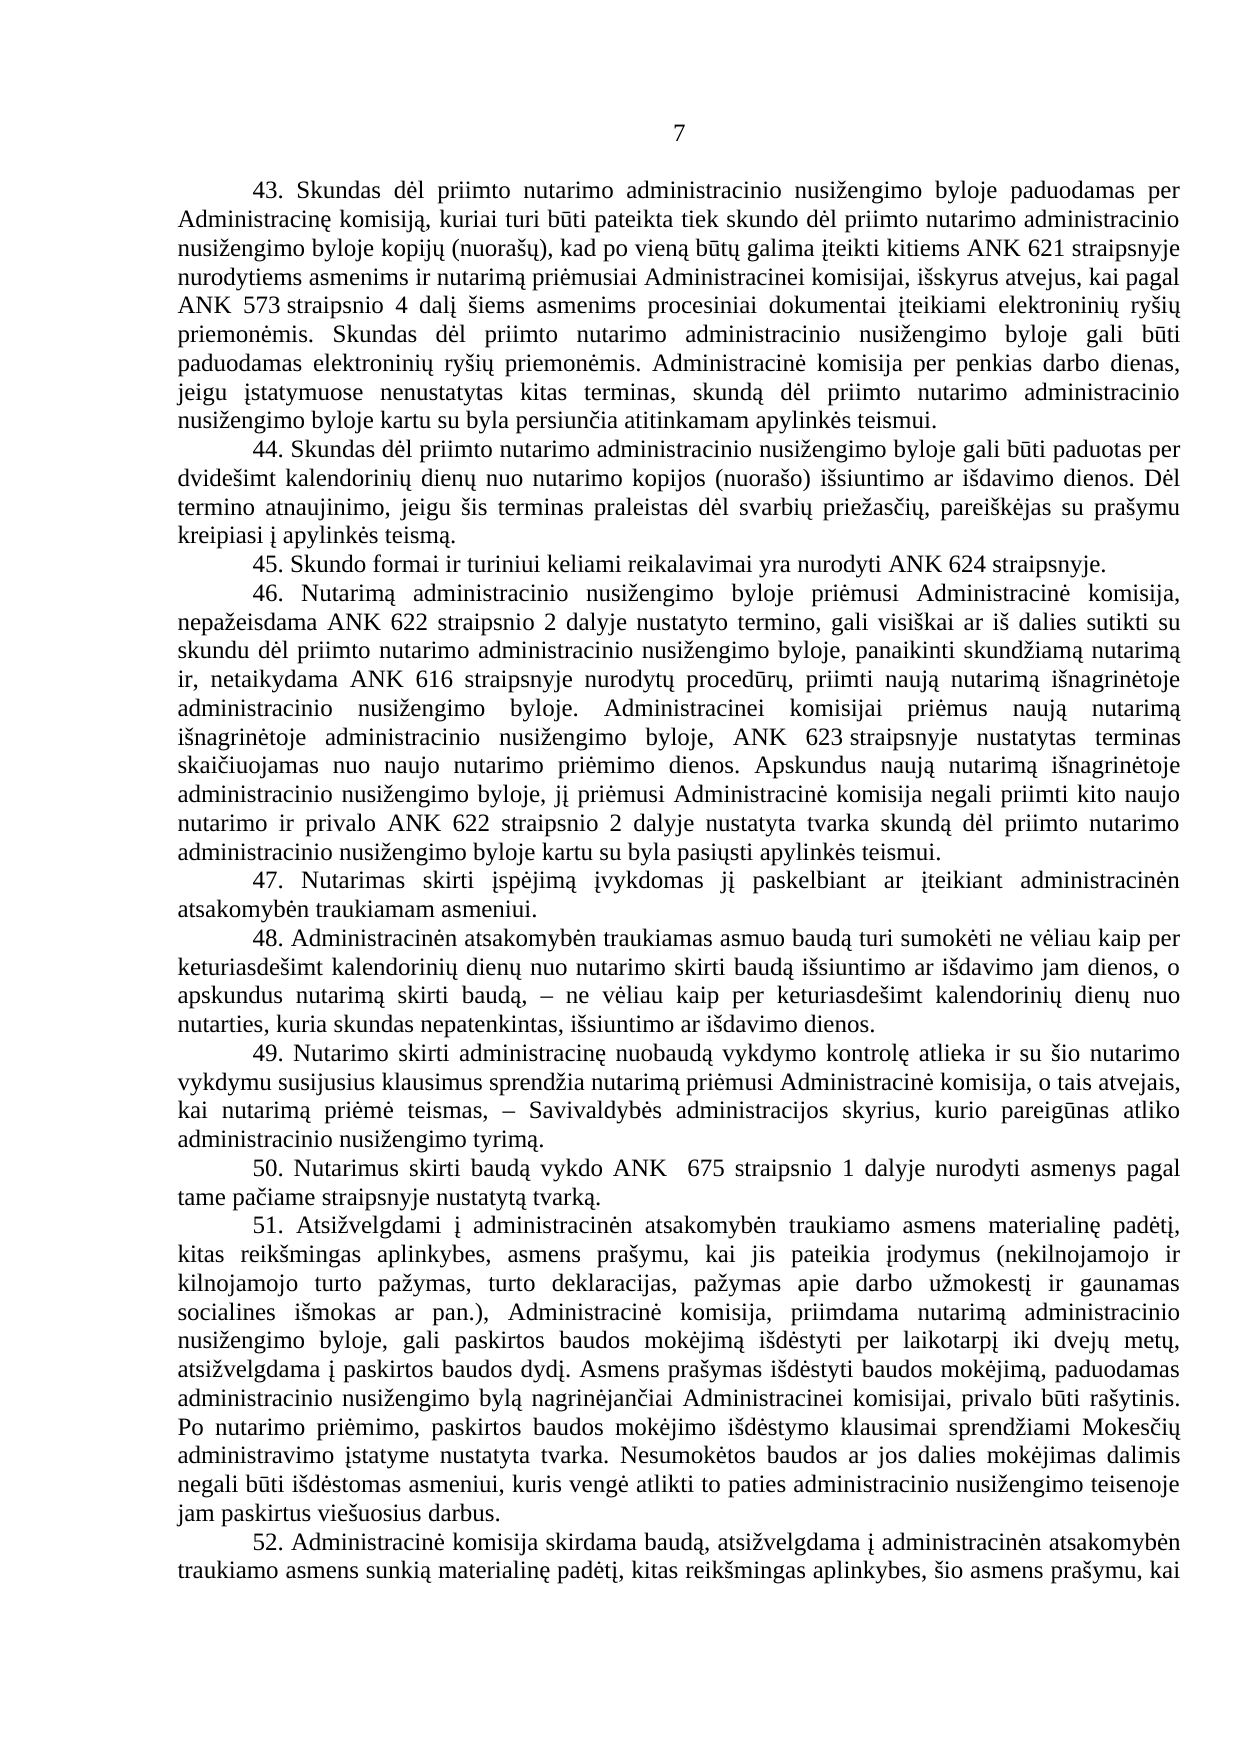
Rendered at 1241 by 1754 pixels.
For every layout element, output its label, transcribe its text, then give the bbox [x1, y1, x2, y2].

text 47. Nutarimas skirti įspėjimą įvykdomas jį paskelbiant ar įteikiant administracinėn atsakomybėn traukiamam asmeniui. [177, 866, 1181, 923]
text 45. Skundo formai ir turiniui keliami reikalavimai yra nurodyti ANK 624 straipsnyje. [177, 549, 1181, 578]
text 49. Nutarimo skirti administracinę nuobaudą vykdymo kontrolę atlieka ir su šio nutarimo vykdymu susijusius klausimus sprendžia nutarimą priėmusi Administracinė komisija, o tais atvejais, kai nutarimą priėmė teismas, – Savivaldybės administracijos skyrius, kurio pareigūnas atliko administracinio nusižengimo tyrimą. [177, 1038, 1181, 1153]
text 52. Administracinė komisija skirdama baudą, atsižvelgdama į administracinėn atsakomybėn traukiamo asmens sunkią materialinę padėtį, kitas reikšmingas aplinkybes, šio asmens prašymu, kai [177, 1527, 1181, 1584]
text 43. Skundas dėl priimto nutarimo administracinio nusižengimo byloje paduodamas per Administracinę komisiją, kuriai turi būti pateikta tiek skundo dėl priimto nutarimo administracinio nusižengimo byloje kopijų (nuorašų), kad po vieną būtų galima įteikti kitiems ANK 621 straipsnyje nurodytiems asmenims ir nutarimą priėmusiai Administracinei komisijai, išskyrus atvejus, kai pagal ANK 573 straipsnio 4 dalį šiems asmenims procesiniai dokumentai įteikiami elektroninių ryšių priemonėmis. Skundas dėl priimto nutarimo administracinio nusižengimo byloje gali būti paduodamas elektroninių ryšių priemonėmis. Administracinė komisija per penkias darbo dienas, jeigu įstatymuose nenustatytas kitas terminas, skundą dėl priimto nutarimo administracinio nusižengimo byloje kartu su byla persiunčia atitinkamam apylinkės teismui. [177, 176, 1181, 434]
text 46. Nutarimą administracinio nusižengimo byloje priėmusi Administracinė komisija, nepažeisdama ANK 622 straipsnio 2 dalyje nustatyto termino, gali visiškai ar iš dalies sutikti su skundu dėl priimto nutarimo administracinio nusižengimo byloje, panaikinti skundžiamą nutarimą ir, netaikydama ANK 616 straipsnyje nurodytų procedūrų, priimti naują nutarimą išnagrinėtoje administracinio nusižengimo byloje. Administracinei komisijai priėmus naują nutarimą išnagrinėtoje administracinio nusižengimo byloje, ANK 623 straipsnyje nustatytas terminas skaičiuojamas nuo naujo nutarimo priėmimo dienos. Apskundus naują nutarimą išnagrinėtoje administracinio nusižengimo byloje, jį priėmusi Administracinė komisija negali priimti kito naujo nutarimo ir privalo ANK 622 straipsnio 2 dalyje nustatyta tvarka skundą dėl priimto nutarimo administracinio nusižengimo byloje kartu su byla pasiųsti apylinkės teismui. [177, 578, 1181, 866]
text 50. Nutarimus skirti baudą vykdo ANK 675 straipsnio 1 dalyje nurodyti asmenys pagal tame pačiame straipsnyje nustatytą tvarką. [177, 1153, 1181, 1211]
text 48. Administracinėn atsakomybėn traukiamas asmuo baudą turi sumokėti ne vėliau kaip per keturiasdešimt kalendorinių dienų nuo nutarimo skirti baudą išsiuntimo ar išdavimo jam dienos, o apskundus nutarimą skirti baudą, – ne vėliau kaip per keturiasdešimt kalendorinių dienų nuo nutarties, kuria skundas nepatenkintas, išsiuntimo ar išdavimo dienos. [177, 923, 1181, 1038]
text 51. Atsižvelgdami į administracinėn atsakomybėn traukiamo asmens materialinę padėtį, kitas reikšmingas aplinkybes, asmens prašymu, kai jis pateikia įrodymus (nekilnojamojo ir kilnojamojo turto pažymas, turto deklaracijas, pažymas apie darbo užmokestį ir gaunamas socialines išmokas ar pan.), Administracinė komisija, priimdama nutarimą administracinio nusižengimo byloje, gali paskirtos baudos mokėjimą išdėstyti per laikotarpį iki dvejų metų, atsižvelgdama į paskirtos baudos dydį. Asmens prašymas išdėstyti baudos mokėjimą, paduodamas administracinio nusižengimo bylą nagrinėjančiai Administracinei komisijai, privalo būti rašytinis. Po nutarimo priėmimo, paskirtos baudos mokėjimo išdėstymo klausimai sprendžiami Mokesčių administravimo įstatyme nustatyta tvarka. Nesumokėtos baudos ar jos dalies mokėjimas dalimis negali būti išdėstomas asmeniui, kuris vengė atlikti to paties administracinio nusižengimo teisenoje jam paskirtus viešuosius darbus. [177, 1211, 1181, 1527]
text 44. Skundas dėl priimto nutarimo administracinio nusižengimo byloje gali būti paduotas per dvidešimt kalendorinių dienų nuo nutarimo kopijos (nuorašo) išsiuntimo ar išdavimo dienos. Dėl termino atnaujinimo, jeigu šis terminas praleistas dėl svarbių priežasčių, pareiškėjas su prašymu kreipiasi į apylinkės teismą. [177, 434, 1181, 549]
